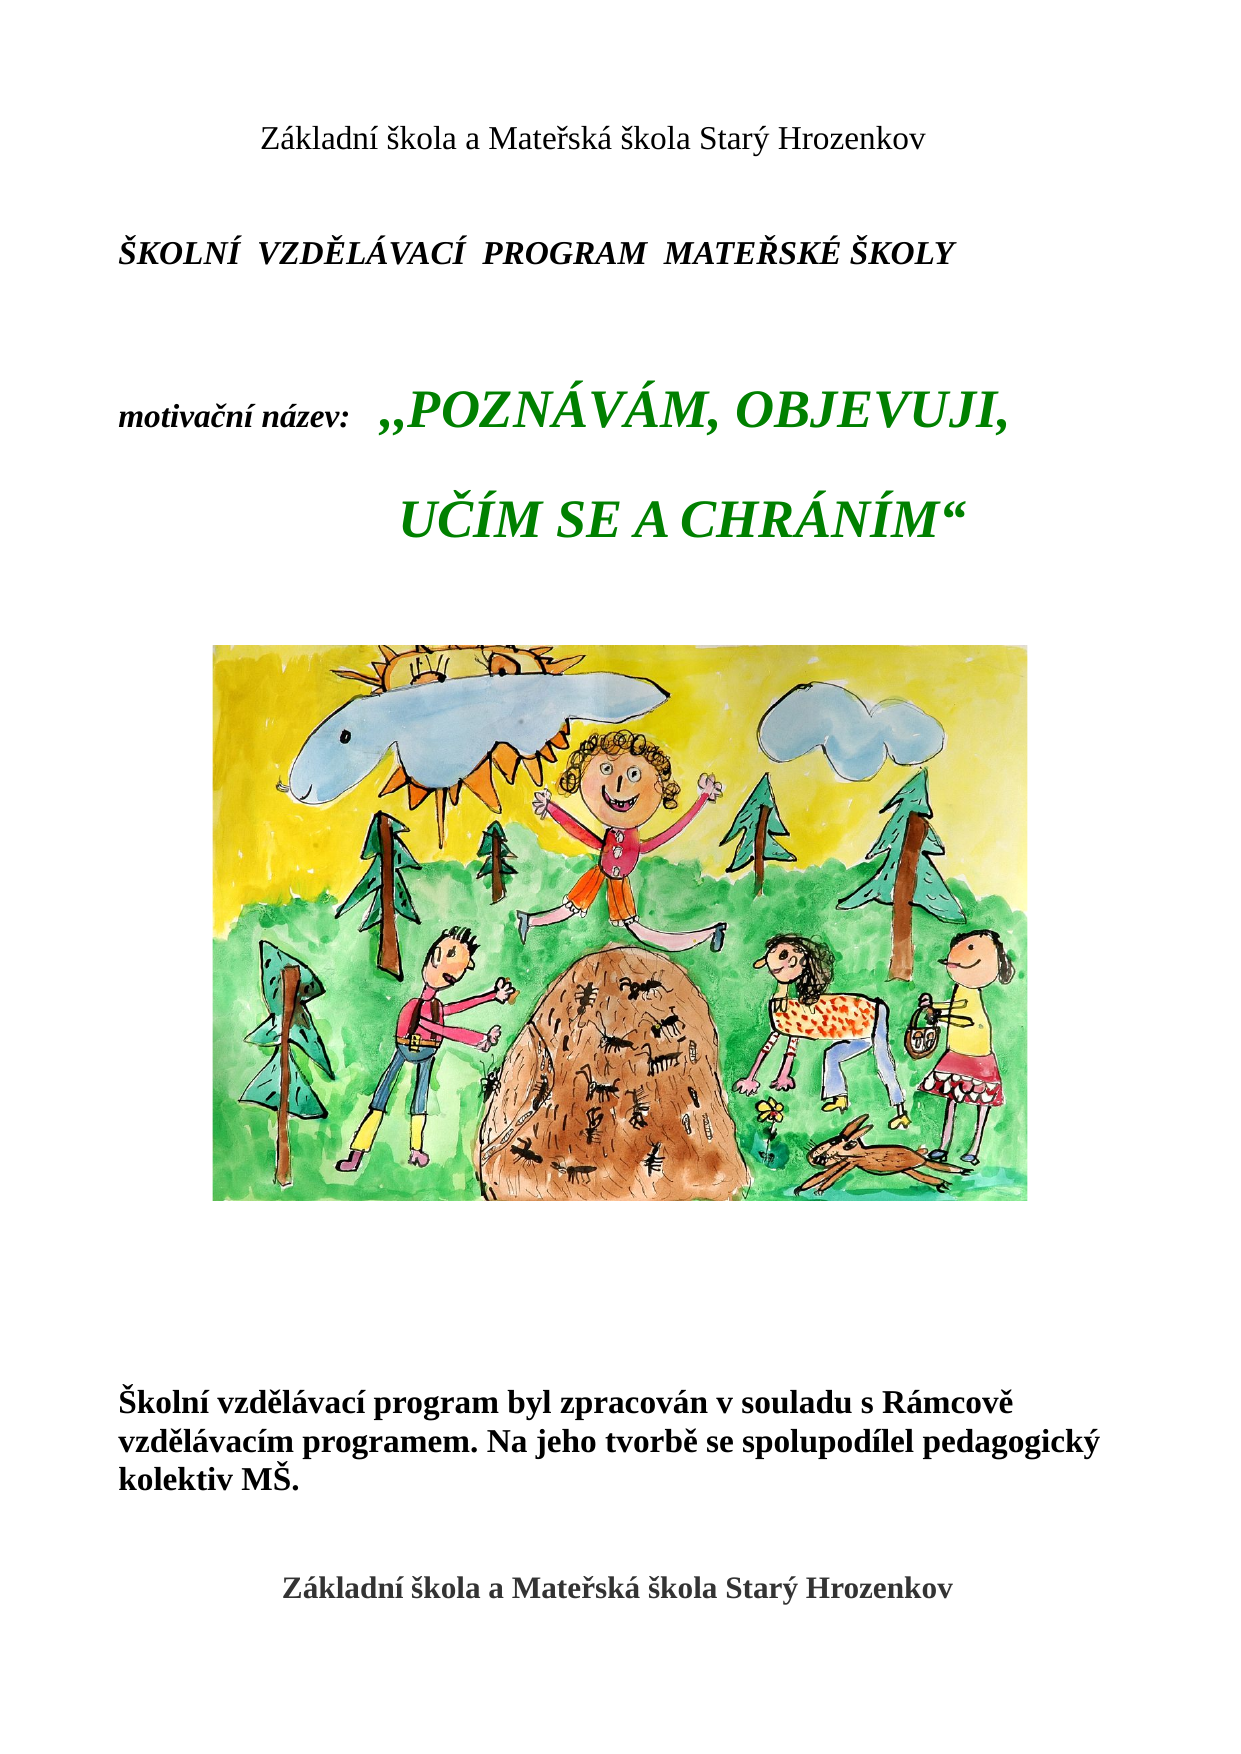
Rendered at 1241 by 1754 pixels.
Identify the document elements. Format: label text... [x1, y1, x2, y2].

text UČÍM SE A CHRÁNÍM“ [118, 487, 1122, 549]
text Základní škola a Mateřská škola Starý Hrozenkov [118, 1569, 1122, 1606]
text motivační název: ,,POZNÁVÁM, OBJEVUJI, [118, 377, 1122, 439]
text Školní vzdělávací program byl zpracován v souladu s Rámcově vzdělávacím programem. Na jeho tvorbě se spolupodílel pedagogický kolektiv MŠ. [118, 1383, 1122, 1498]
text Základní škola a Mateřská škola Starý Hrozenkov [118, 118, 1122, 156]
text ŠKOLNÍ VZDĚLÁVACÍ PROGRAM MATEŘSKÉ ŠKOLY [118, 233, 1122, 271]
